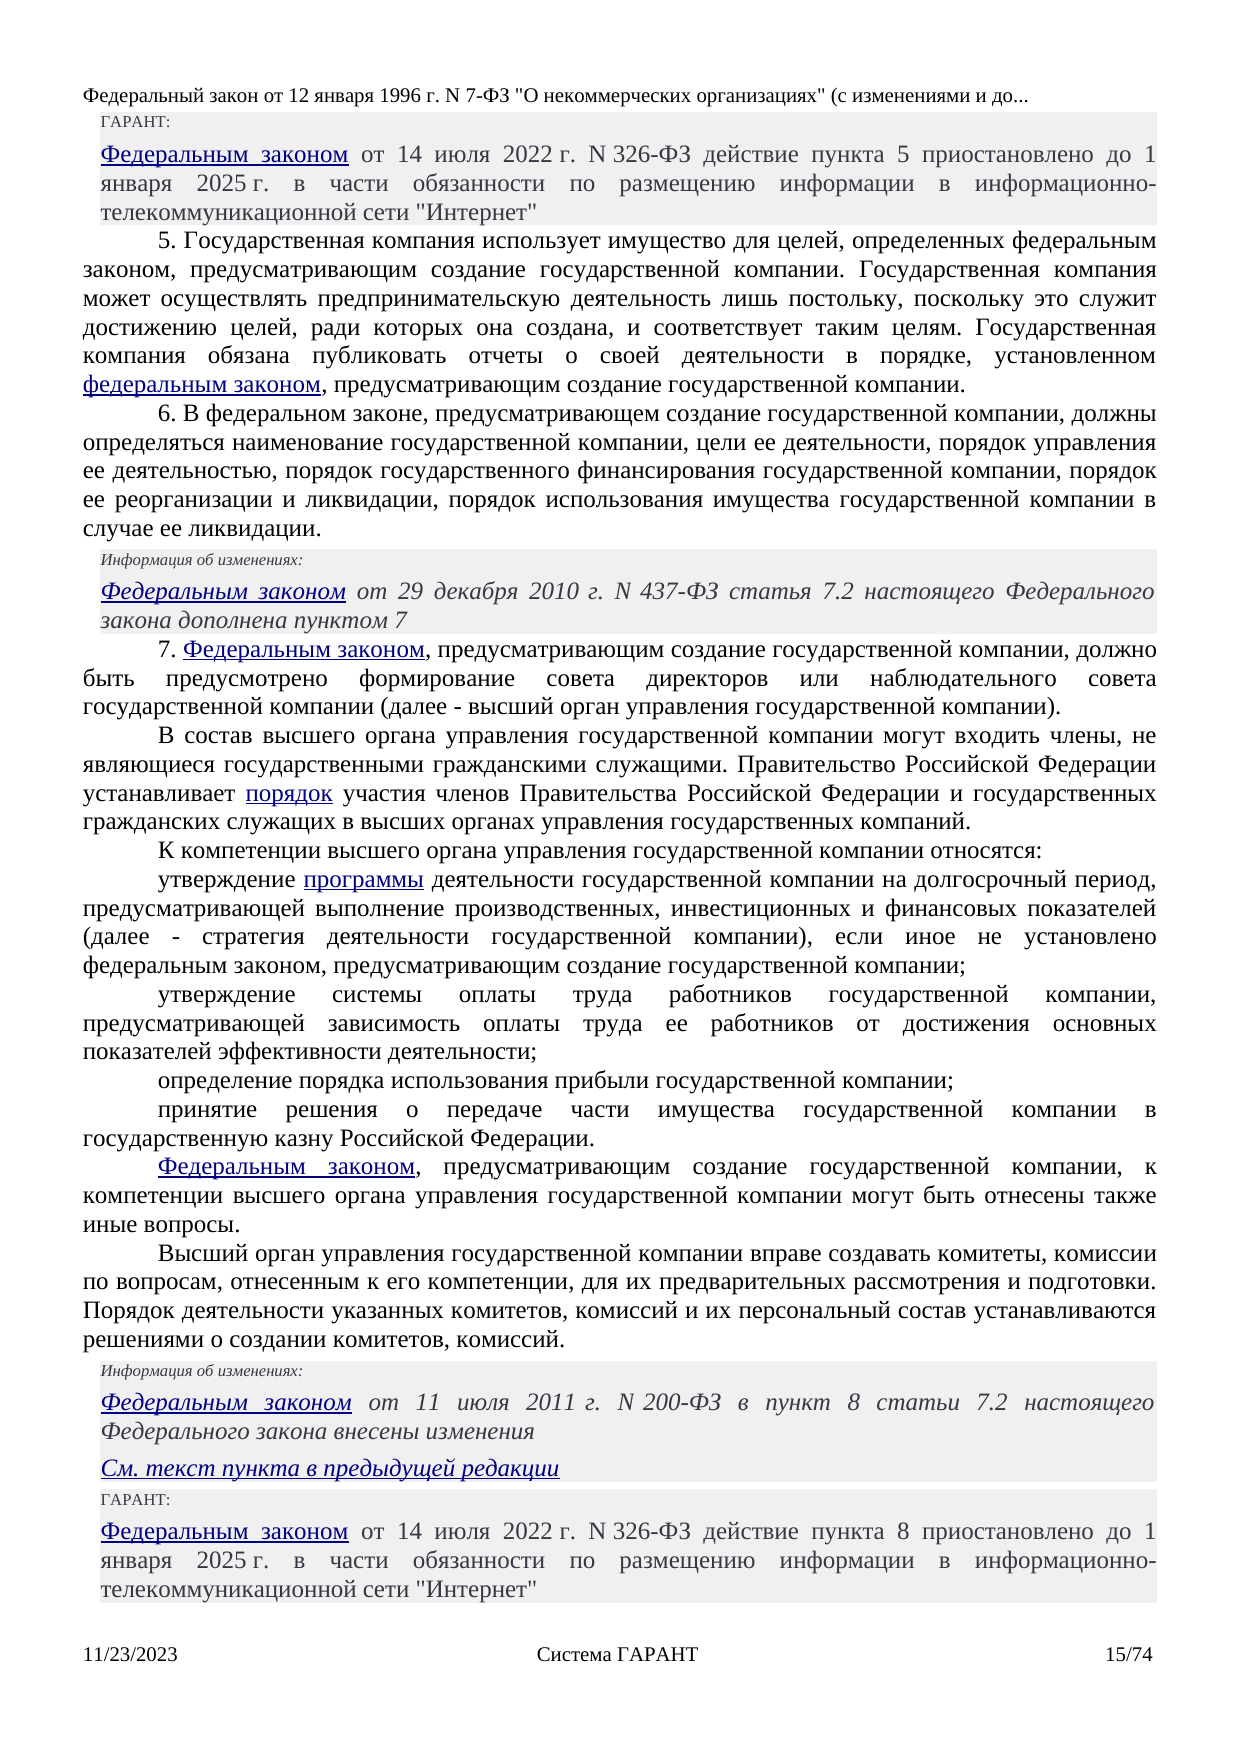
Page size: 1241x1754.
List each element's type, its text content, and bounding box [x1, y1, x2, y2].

text К компетенции высшего органа управления государственной компании относятся: [83, 835, 1157, 864]
text См. текст пункта в предыдущей редакции [562, 1453, 1157, 1482]
text 7. Федеральным законом, предусматривающим создание государственной компании, должно быть предусмотрено формирование совета директоров или наблюдательного совета государственной компании (далее - высший орган управления государственной компании). [83, 634, 1157, 720]
text В состав высшего органа управления государственной компании могут входить члены, не являющиеся государственными гражданскими служащими. Правительство Российской Федерации устанавливает порядок участия членов Правительства Российской Федерации и государственных гражданских служащих в высших органах управления государственных компаний. [83, 720, 1157, 835]
text принятие решения о передаче части имущества государственной компании в государственную казну Российской Федерации. [83, 1094, 1157, 1151]
text Федеральным законом от 14 июля 2022 г. N 326-ФЗ действие пункта 5 приостановлено до 1 января 2025 г. в части обязанности по размещению информации в информационно-телекоммуникационной сети "Интернет" [537, 197, 1157, 225]
text утверждение программы деятельности государственной компании на долгосрочный период, предусматривающей выполнение производственных, инвестиционных и финансовых показателей (далее - стратегия деятельности государственной компании), если иное не установлено федеральным законом, предусматривающим создание государственной компании; [83, 864, 1157, 979]
text Информация об изменениях: [100, 549, 1157, 569]
text ГАРАНТ: [170, 1489, 1157, 1508]
text 6. В федеральном законе, предусматривающем создание государственной компании, должны определяться наименование государственной компании, цели ее деятельности, порядок управления ее деятельностью, порядок государственного финансирования государственной компании, порядок ее реорганизации и ликвидации, порядок использования имущества государственной компании в случае ее ликвидации. [83, 398, 1157, 542]
text Высший орган управления государственной компании вправе создавать комитеты, комиссии по вопросам, отнесенным к его компетенции, для их предварительных рассмотрения и подготовки. Порядок деятельности указанных комитетов, комиссий и их персональный состав устанавливаются решениями о создании комитетов, комиссий. [83, 1238, 1157, 1353]
text Федеральным законом от 11 июля 2011 г. N 200-ФЗ в пункт 8 статьи 7.2 настоящего Федерального закона внесены изменения [537, 1416, 1157, 1445]
text определение порядка использования прибыли государственной компании; [83, 1065, 1157, 1094]
text Информация об изменениях: [305, 1361, 1157, 1380]
text ГАРАНТ: [170, 112, 1157, 131]
text 5. Государственная компания использует имущество для целей, определенных федеральным законом, предусматривающим создание государственной компании. Государственная компания может осуществлять предпринимательскую деятельность лишь постольку, поскольку это служит достижению целей, ради которых она создана, и соответствует таким целям. Государственная компания обязана публиковать отчеты о своей деятельности в порядке, установленном федеральным законом, предусматривающим создание государственной компании. [83, 225, 1157, 398]
text утверждение системы оплаты труда работников государственной компании, предусматривающей зависимость оплаты труда ее работников от достижения основных показателей эффективности деятельности; [83, 979, 1157, 1065]
text Федеральным законом, предусматривающим создание государственной компании, к компетенции высшего органа управления государственной компании могут быть отнесены также иные вопросы. [83, 1151, 1157, 1238]
text Федеральным законом от 14 июля 2022 г. N 326-ФЗ действие пункта 8 приостановлено до 1 января 2025 г. в части обязанности по размещению информации в информационно-телекоммуникационной сети "Интернет" [537, 1574, 1157, 1603]
text Федеральным законом от 29 декабря 2010 г. N 437-ФЗ статья 7.2 настоящего Федерального закона дополнена пунктом 7 [409, 605, 1157, 634]
